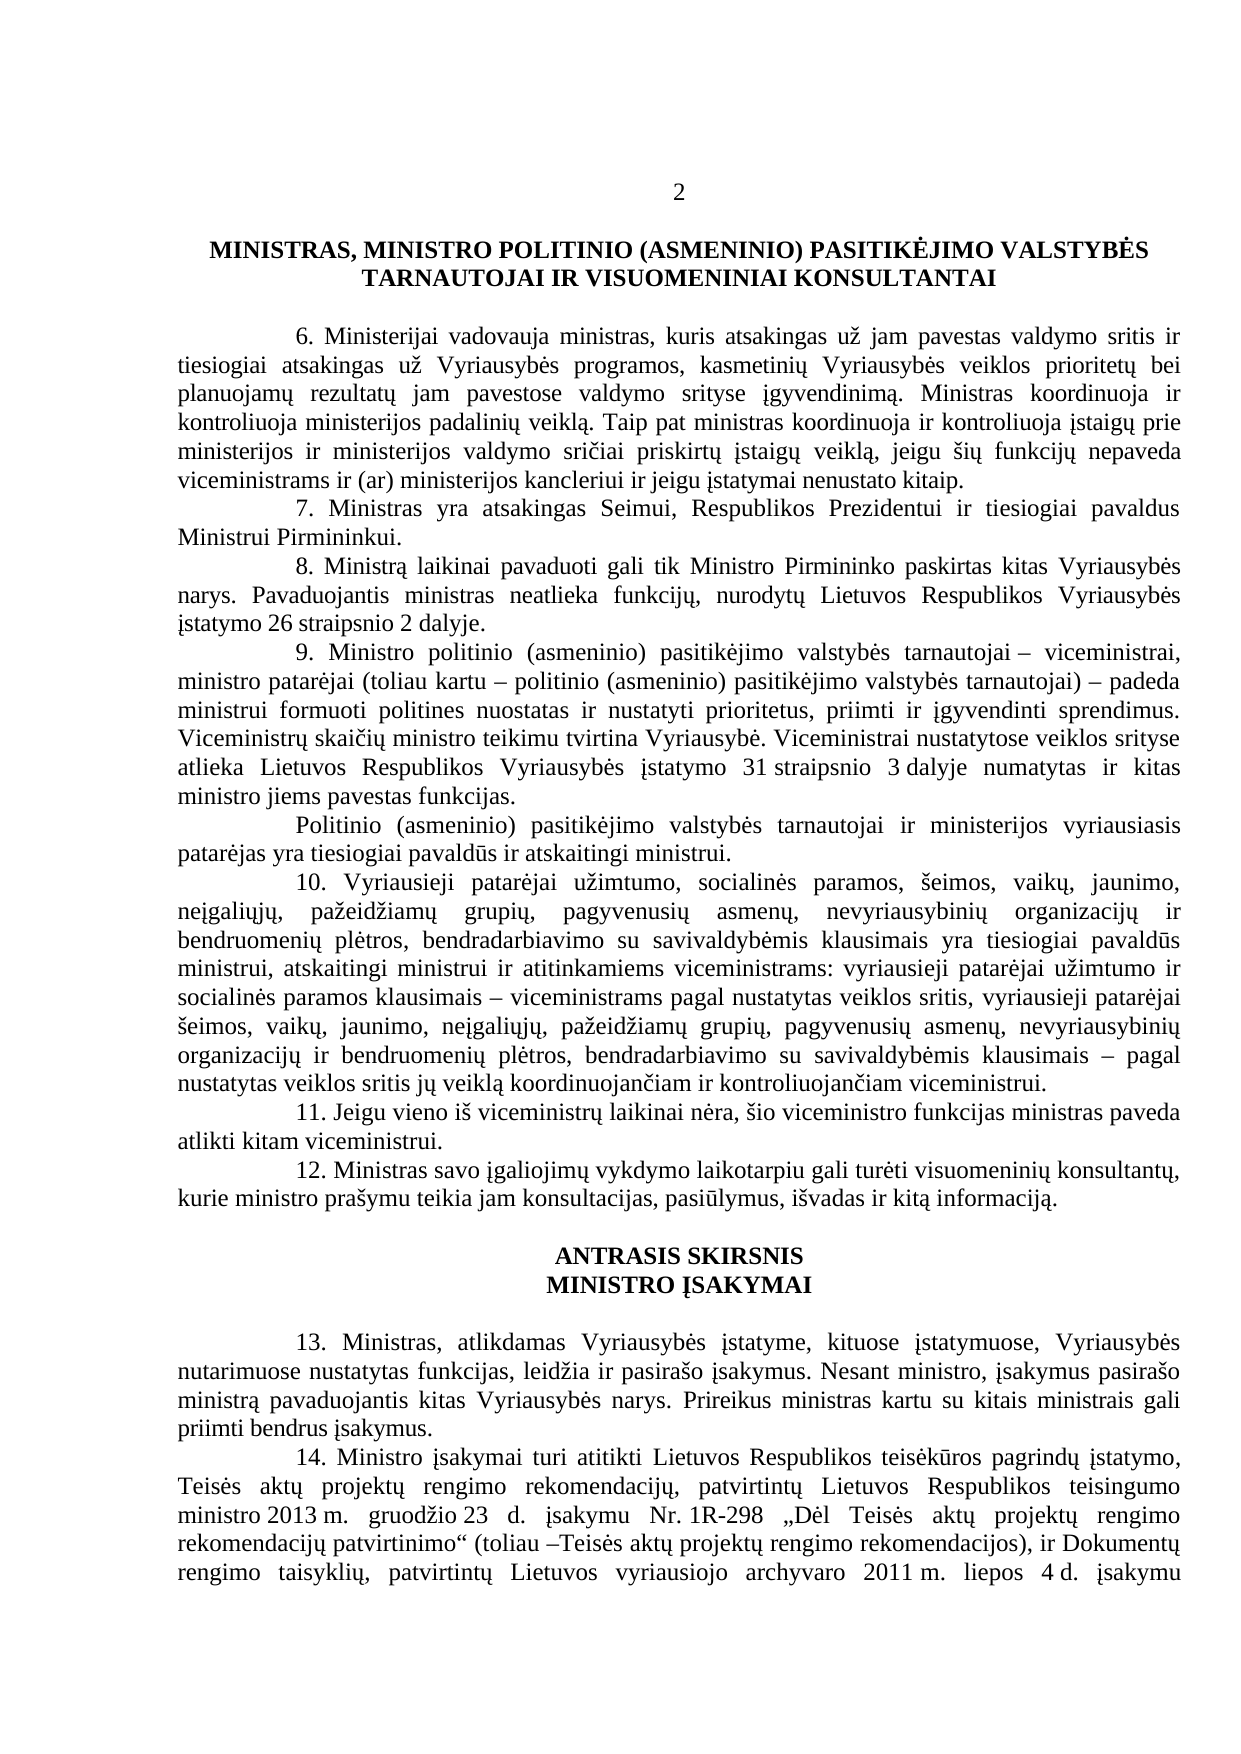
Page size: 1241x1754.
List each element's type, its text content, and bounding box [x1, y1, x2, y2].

text 12. Ministras savo įgaliojimų vykdymo laikotarpiu gali turėti visuomeninių konsultantų, kurie ministro prašymu teikia jam konsultacijas, pasiūlymus, išvadas ir kitą informaciją. [177, 1155, 1181, 1212]
text Politinio (asmeninio) pasitikėjimo valstybės tarnautojai ir ministerijos vyriausiasis patarėjas yra tiesiogiai pavaldūs ir atskaitingi ministrui. [177, 810, 1181, 867]
text ANTRASIS SKIRSNIS [177, 1241, 1181, 1270]
text 8. Ministrą laikinai pavaduoti gali tik Ministro Pirmininko paskirtas kitas Vyriausybės narys. Pavaduojantis ministras neatlieka funkcijų, nurodytų Lietuvos Respublikos Vyriausybės įstatymo 26 straipsnio 2 dalyje. [177, 551, 1181, 637]
text 6. Ministerijai vadovauja ministras, kuris atsakingas už jam pavestas valdymo sritis ir tiesiogiai atsakingas už Vyriausybės programos, kasmetinių Vyriausybės veiklos prioritetų bei planuojamų rezultatų jam pavestose valdymo srityse įgyvendinimą. Ministras koordinuoja ir kontroliuoja ministerijos padalinių veiklą. Taip pat ministras koordinuoja ir kontroliuoja įstaigų prie ministerijos ir ministerijos valdymo sričiai priskirtų įstaigų veiklą, jeigu šių funkcijų nepaveda viceministrams ir (ar) ministerijos kancleriui ir jeigu įstatymai nenustato kitaip. [177, 321, 1181, 493]
text 14. Ministro įsakymai turi atitikti Lietuvos Respublikos teisėkūros pagrindų įstatymo, Teisės aktų projektų rengimo rekomendacijų, patvirtintų Lietuvos Respublikos teisingumo ministro 2013 m. gruodžio 23 d. įsakymu Nr. 1R-298 „Dėl Teisės aktų projektų rengimo rekomendacijų patvirtinimo“ (toliau –Teisės aktų projektų rengimo rekomendacijos), ir Dokumentų rengimo taisyklių, patvirtintų Lietuvos vyriausiojo archyvaro 2011 m. liepos 4 d. įsakymu [177, 1442, 1181, 1586]
text 10. Vyriausieji patarėjai užimtumo, socialinės paramos, šeimos, vaikų, jaunimo, neįgaliųjų, pažeidžiamų grupių, pagyvenusių asmenų, nevyriausybinių organizacijų ir bendruomenių plėtros, bendradarbiavimo su savivaldybėmis klausimais yra tiesiogiai pavaldūs ministrui, atskaitingi ministrui ir atitinkamiems viceministrams: vyriausieji patarėjai užimtumo ir socialinės paramos klausimais – viceministrams pagal nustatytas veiklos sritis, vyriausieji patarėjai šeimos, vaikų, jaunimo, neįgaliųjų, pažeidžiamų grupių, pagyvenusių asmenų, nevyriausybinių organizacijų ir bendruomenių plėtros, bendradarbiavimo su savivaldybėmis klausimais – pagal nustatytas veiklos sritis jų veiklą koordinuojančiam ir kontroliuojančiam viceministrui. [177, 867, 1181, 1097]
text 7. Ministras yra atsakingas Seimui, Respublikos Prezidentui ir tiesiogiai pavaldus Ministrui Pirmininkui. [177, 493, 1181, 551]
text 11. Jeigu vieno iš viceministrų laikinai nėra, šio viceministro funkcijas ministras paveda atlikti kitam viceministrui. [177, 1097, 1181, 1155]
text 9. Ministro politinio (asmeninio) pasitikėjimo valstybės tarnautojai – viceministrai, ministro patarėjai (toliau kartu – politinio (asmeninio) pasitikėjimo valstybės tarnautojai) – padeda ministrui formuoti politines nuostatas ir nustatyti prioritetus, priimti ir įgyvendinti sprendimus. Viceministrų skaičių ministro teikimu tvirtina Vyriausybė. Viceministrai nustatytose veiklos srityse atlieka Lietuvos Respublikos Vyriausybės įstatymo 31 straipsnio 3 dalyje numatytas ir kitas ministro jiems pavestas funkcijas. [177, 637, 1181, 810]
text MINISTRAS, MINISTRO POLITINIO (ASMENINIO) PASITIKĖJIMO VALSTYBĖS TARNAUTOJAI IR VISUOMENINIAI KONSULTANTAI [177, 235, 1181, 292]
text MINISTRO ĮSAKYMAI [177, 1270, 1181, 1298]
text 13. Ministras, atlikdamas Vyriausybės įstatyme, kituose įstatymuose, Vyriausybės nutarimuose nustatytas funkcijas, leidžia ir pasirašo įsakymus. Nesant ministro, įsakymus pasirašo ministrą pavaduojantis kitas Vyriausybės narys. Prireikus ministras kartu su kitais ministrais gali priimti bendrus įsakymus. [177, 1327, 1181, 1442]
